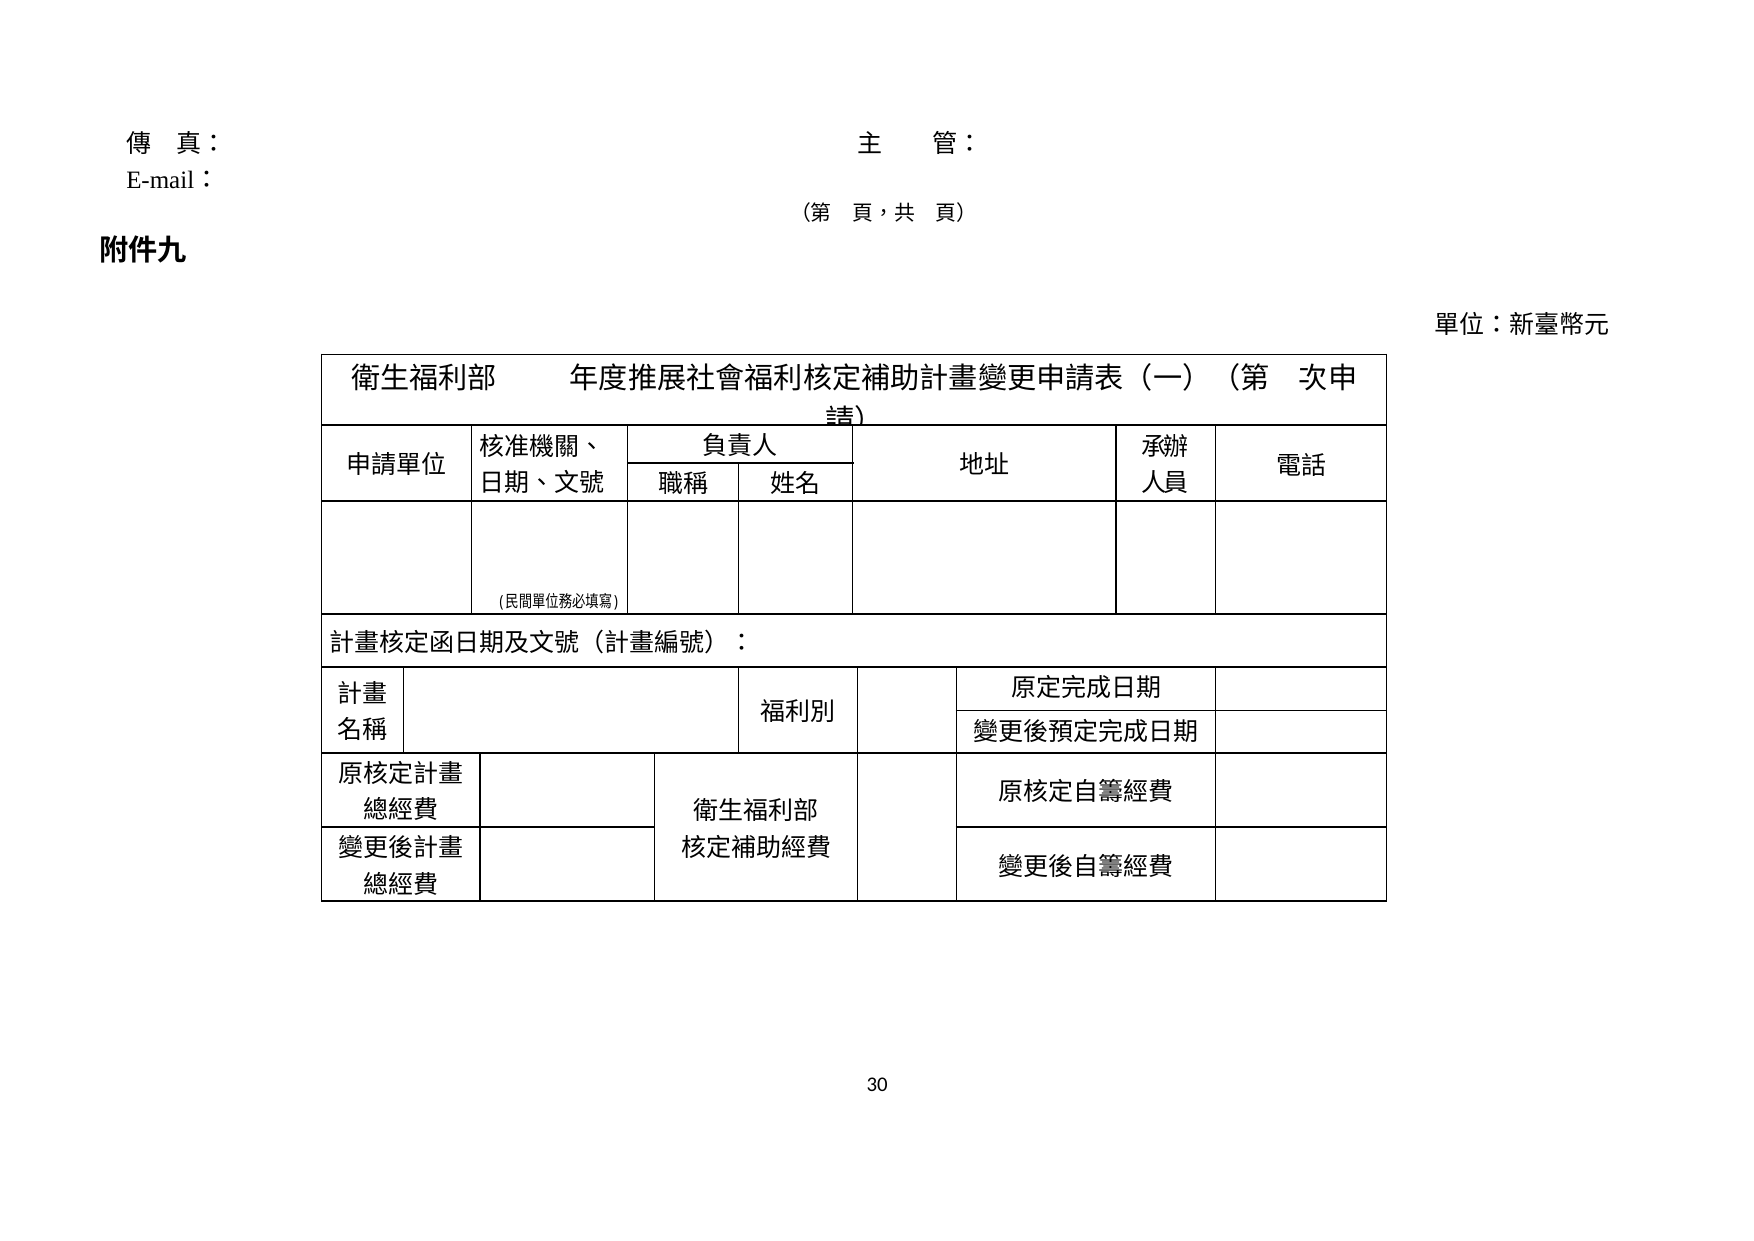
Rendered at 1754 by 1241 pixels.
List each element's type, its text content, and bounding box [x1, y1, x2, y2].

table_cell [858, 754, 956, 900]
table_cell [322, 502, 471, 613]
table_cell [628, 502, 738, 613]
table_cell 姓名 [739, 464, 852, 500]
table_cell 計畫核定函日期及文號（計畫編號）： [322, 615, 1386, 666]
table_cell [739, 502, 852, 613]
table_cell 核准機關、 日期、文號 [472, 426, 627, 500]
table_cell 福利別 [739, 668, 857, 752]
table_cell [1117, 502, 1215, 613]
table_cell 變更後自籌經費 [957, 828, 1215, 900]
table_cell 地址 [853, 426, 1115, 500]
table_cell 電話 [1216, 426, 1386, 500]
table_cell 變更後計畫總經費 [322, 828, 479, 900]
text 附件九 [99, 226, 1609, 268]
table_cell (民間單位務必填寫) [472, 502, 627, 613]
table_header 衛生福利部 年度推展社會福利核定補助計畫變更申請表（一）（第 次申請） [322, 355, 1386, 424]
table_cell [849, 160, 1578, 196]
table_cell [1216, 711, 1386, 752]
table_cell [858, 668, 956, 752]
table_cell 職稱 [628, 464, 738, 500]
table_cell [1216, 828, 1386, 900]
table_cell 傳 真： [118, 124, 849, 160]
table_cell [1216, 754, 1386, 826]
table_cell 原核定自籌經費 [957, 754, 1215, 826]
table_cell 原定完成日期 [957, 668, 1215, 709]
table_cell 承辦 人員 [1117, 426, 1215, 500]
table_cell [481, 828, 654, 900]
table_cell [404, 668, 738, 752]
table_cell 申請單位 [322, 426, 471, 500]
table_cell 計畫名稱 [322, 668, 403, 752]
table_cell 主 管： [849, 124, 1578, 160]
table_cell [1216, 668, 1386, 709]
table_cell [481, 754, 654, 826]
table_cell E-mail： [118, 160, 849, 196]
table_cell [1216, 502, 1386, 613]
table_cell 變更後預定完成日期 [957, 711, 1215, 752]
table_cell 原核定計畫總經費 [322, 754, 479, 826]
table_cell 負責人 [628, 426, 852, 462]
text （第 頁，共 頁） [123, 196, 1631, 226]
text 單位：新臺幣元 [99, 305, 1609, 341]
table_cell 衛生福利部 核定補助經費 [655, 754, 857, 900]
table_cell [853, 502, 1115, 613]
